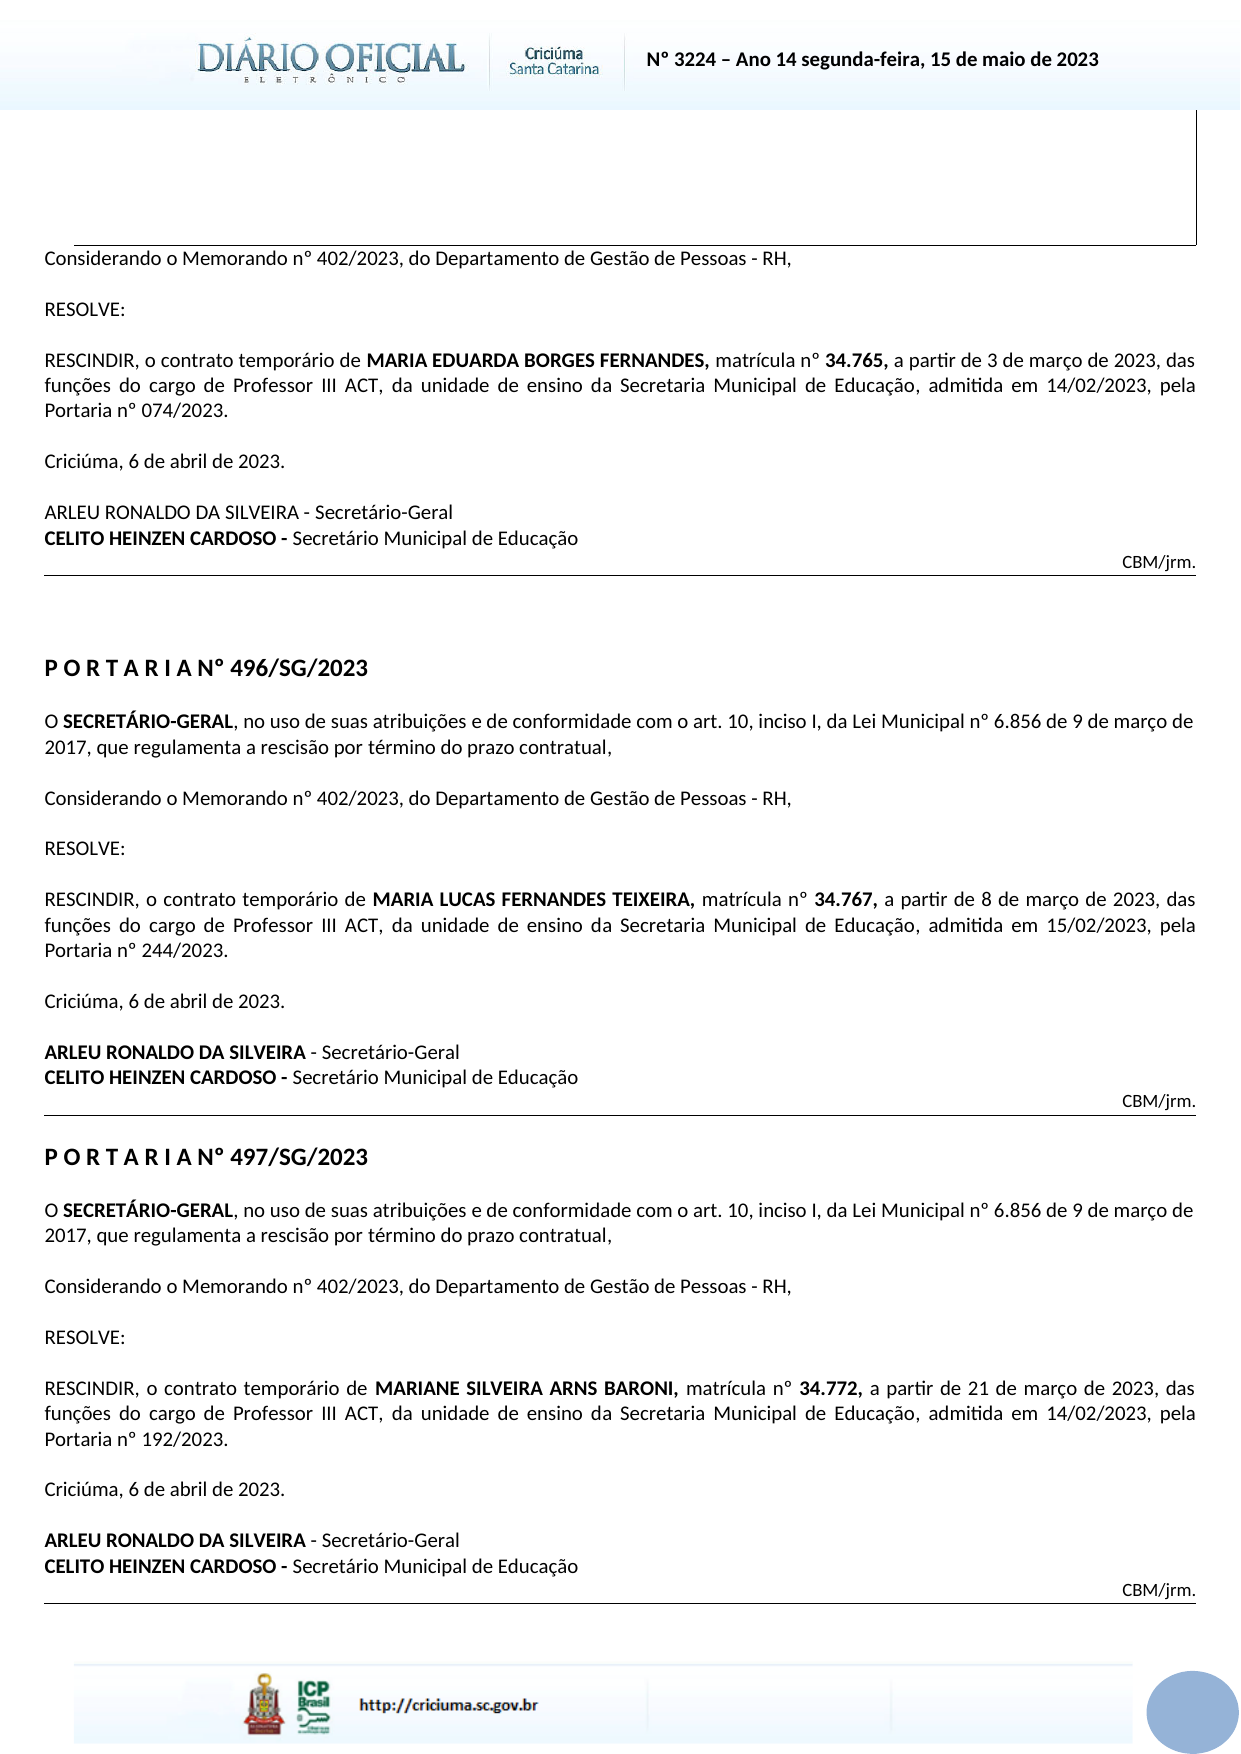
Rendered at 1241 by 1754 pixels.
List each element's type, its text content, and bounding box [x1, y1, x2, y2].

text RESOLVE: [44, 296, 1196, 321]
text Considerando o Memorando nº 402/2023, do Departamento de Gestão de Pessoas - RH, [44, 785, 1196, 810]
list ARLEU RONALDO DA SILVEIRA - Secretário-Geral [44, 1039, 1196, 1064]
text RESCINDIR, o contrato temporário de MARIA LUCAS FERNANDES TEIXEIRA, matrícula nº 34.767, a partir de 8 de março de 2023, das funções do cargo de Professor III ACT, da unidade de ensino da Secretaria Municipal de Educação, admitida em 15/02/2023, pela Portaria nº 244/2023. [44, 886, 1196, 963]
text RESOLVE: [44, 1324, 1196, 1349]
text CELITO HEINZEN CARDOSO - Secretário Municipal de Educação [44, 1553, 1196, 1578]
text CBM/jrm. [44, 1090, 1196, 1115]
list ARLEU RONALDO DA SILVEIRA - Secretário-Geral [44, 499, 1196, 525]
text Considerando o Memorando nº 402/2023, do Departamento de Gestão de Pessoas - RH, [44, 245, 1196, 271]
list ARLEU RONALDO DA SILVEIRA - Secretário-Geral [44, 1527, 1196, 1553]
text P O R T A R I A Nº 497/SG/2023 [44, 1141, 1196, 1172]
text CELITO HEINZEN CARDOSO - Secretário Municipal de Educação [44, 1064, 1196, 1090]
text CBM/jrm. [44, 550, 1196, 575]
text P O R T A R I A Nº 496/SG/2023 [44, 652, 1196, 683]
text Criciúma, 6 de abril de 2023. [44, 988, 1196, 1013]
text RESCINDIR, o contrato temporário de MARIANE SILVEIRA ARNS BARONI, matrícula nº 34.772, a partir de 21 de março de 2023, das funções do cargo de Professor III ACT, da unidade de ensino da Secretaria Municipal de Educação, admitida em 14/02/2023, pela Portaria nº 192/2023. [44, 1375, 1196, 1451]
text Criciúma, 6 de abril de 2023. [44, 448, 1196, 474]
text RESCINDIR, o contrato temporário de MARIA EDUARDA BORGES FERNANDES, matrícula nº 34.765, a partir de 3 de março de 2023, das funções do cargo de Professor III ACT, da unidade de ensino da Secretaria Municipal de Educação, admitida em 14/02/2023, pela Portaria nº 074/2023. [44, 347, 1196, 423]
text RESOLVE: [44, 836, 1196, 861]
text O SECRETÁRIO-GERAL, no uso de suas atribuições e de conformidade com o art. 10, inciso I, da Lei Municipal nº 6.856 de 9 de março de 2017, que regulamenta a rescisão por término do prazo contratual, [44, 708, 1196, 759]
text CBM/jrm. [44, 1578, 1196, 1603]
text Criciúma, 6 de abril de 2023. [44, 1477, 1196, 1502]
text CELITO HEINZEN CARDOSO - Secretário Municipal de Educação [44, 525, 1196, 550]
text O SECRETÁRIO-GERAL, no uso de suas atribuições e de conformidade com o art. 10, inciso I, da Lei Municipal nº 6.856 de 9 de março de 2017, que regulamenta a rescisão por término do prazo contratual, [44, 1197, 1196, 1248]
text Considerando o Memorando nº 402/2023, do Departamento de Gestão de Pessoas - RH, [44, 1273, 1196, 1299]
